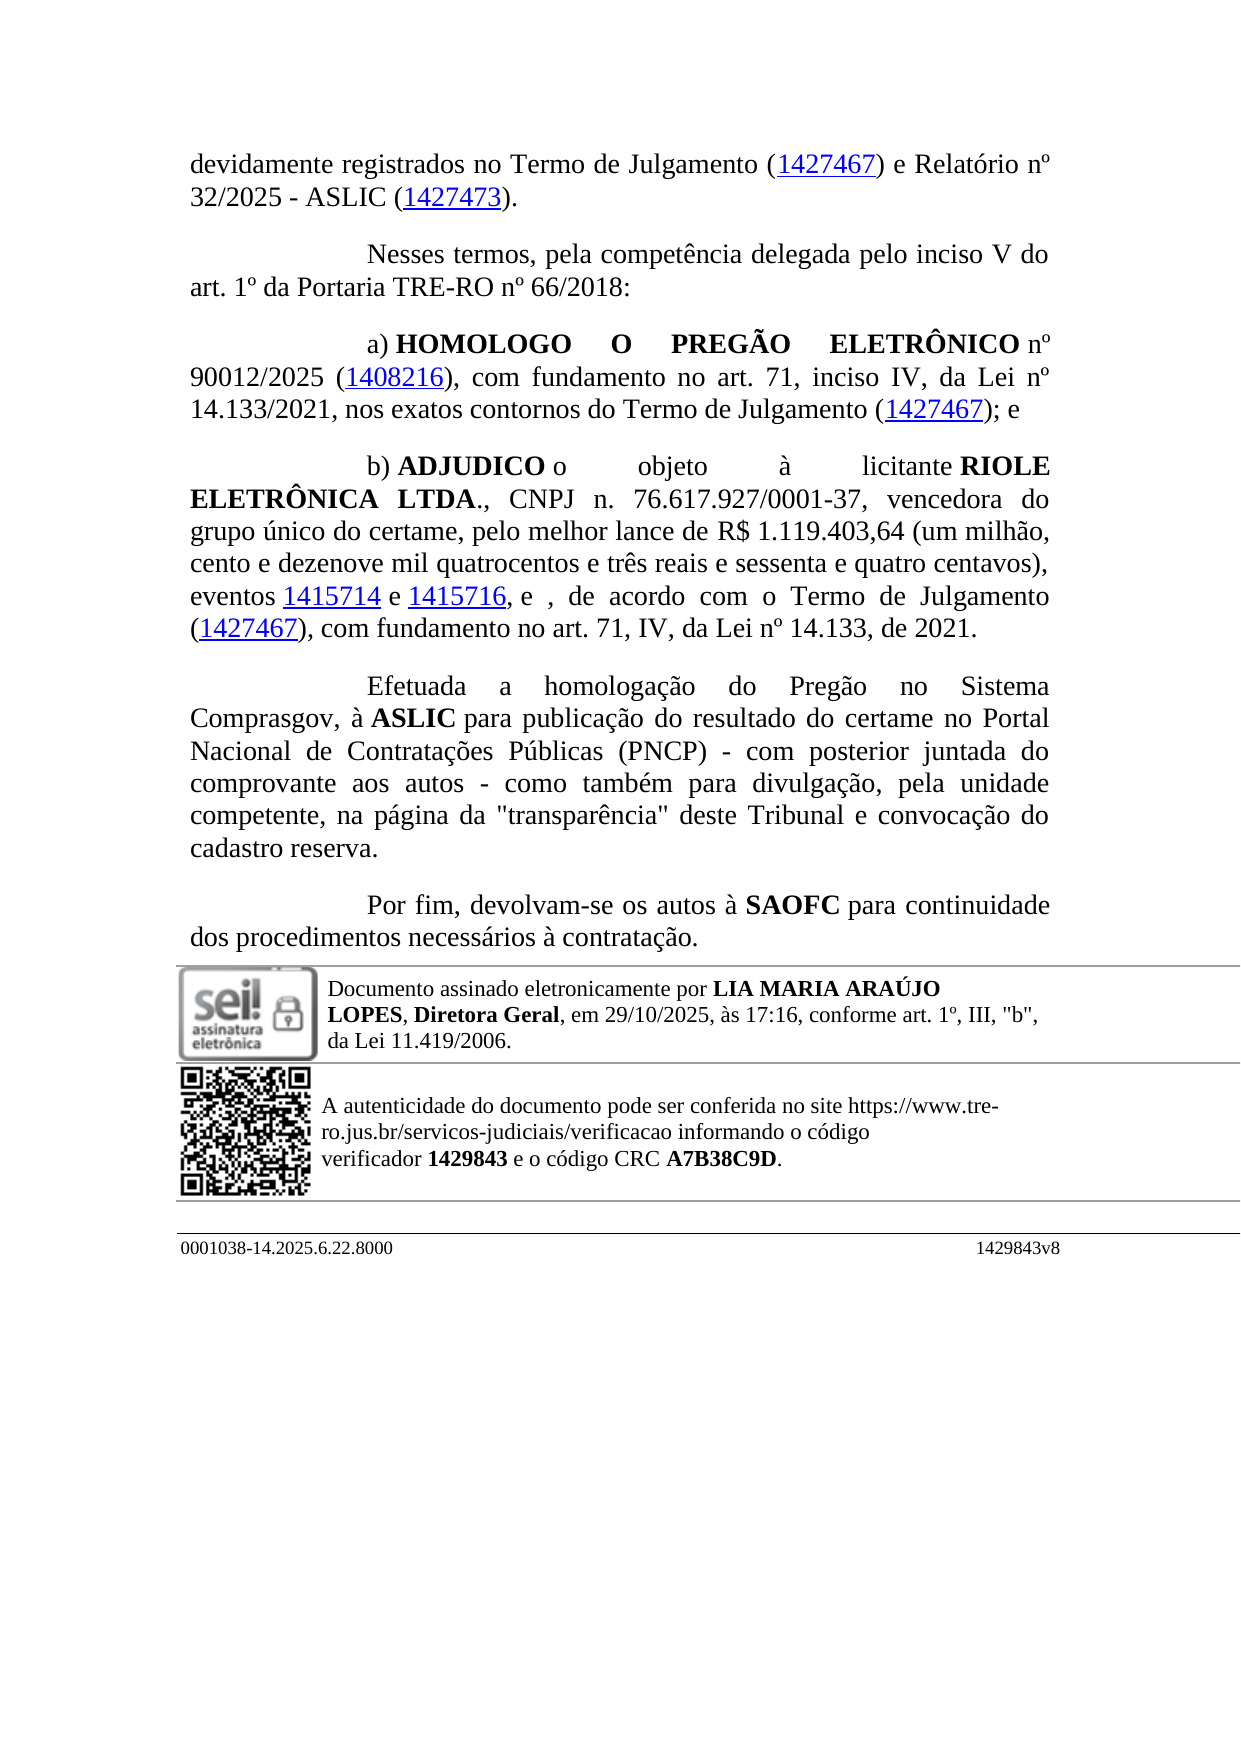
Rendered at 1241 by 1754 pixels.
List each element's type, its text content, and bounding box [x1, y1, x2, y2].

table_header 0001038-14.2025.6.22.8000 [177, 1234, 620, 1261]
text a) HOMOLOGO O PREGÃO ELETRÔNICO nº 90012/2025 (​​​​​​1408216), com fundamento no art. 71, inciso IV, da Lei nº 14.133/2021, nos exatos contornos do Termo de Julgamento (1427467​​​​​​​); e [190, 327, 1051, 424]
text devidamente registrados no Termo de Julgamento (1427467) e Relatório nº 32/2025 - ASLIC (1427473). [190, 148, 1051, 212]
text Por fim, devolvam-se os autos à SAOFC para continuidade dos procedimentos necessários à contratação. [190, 888, 1051, 953]
text Nesses termos, pela competência delegada pelo inciso V do art. 1º da Portaria TRE-RO nº 66/2018: [190, 237, 1051, 302]
text Efetuada a homologação do Pregão no Sistema Comprasgov, à ASLIC para publicação do resultado do certame no Portal Nacional de Contratações Públicas (PNCP) - com posterior juntada do comprovante aos autos - como também para divulgação, pela unidade competente, na página da "transparência" deste Tribunal e convocação do cadastro reserva. [190, 669, 1051, 863]
table_header [177, 1064, 319, 1200]
table_header Documento assinado eletronicamente por LIA MARIA ARAÚJO LOPES, Diretora Geral, em 29/10/2025, às 17:16, conforme art. 1º, III, "b", da Lei 11.419/2006. [326, 967, 1063, 1062]
table_header A autenticidade do documento pode ser conferida no site https://www.tre-ro.jus.br/servicos-judiciais/verificacao informando o código verificador 1429843 e o código CRC A7B38C9D. [319, 1064, 1063, 1200]
table_header 1429843v8 [620, 1234, 1063, 1261]
table_header [177, 967, 326, 1062]
text b) ADJUDICO o objeto à licitante RIOLE ELETRÔNICA LTDA., CNPJ n. 76.617.927/0001-37, vencedora do grupo único do certame, pelo melhor lance de R$ 1.119.403,64 (um milhão, cento e dezenove mil quatrocentos e três reais e sessenta e quatro centavos), eventos 1415714 e 1415716, e ​​​​​​​, de acordo com o Termo de Julgamento (1427467​​​​​​​), com fundamento no art. 71, IV, da Lei nº 14.133, de 2021. [190, 449, 1051, 644]
